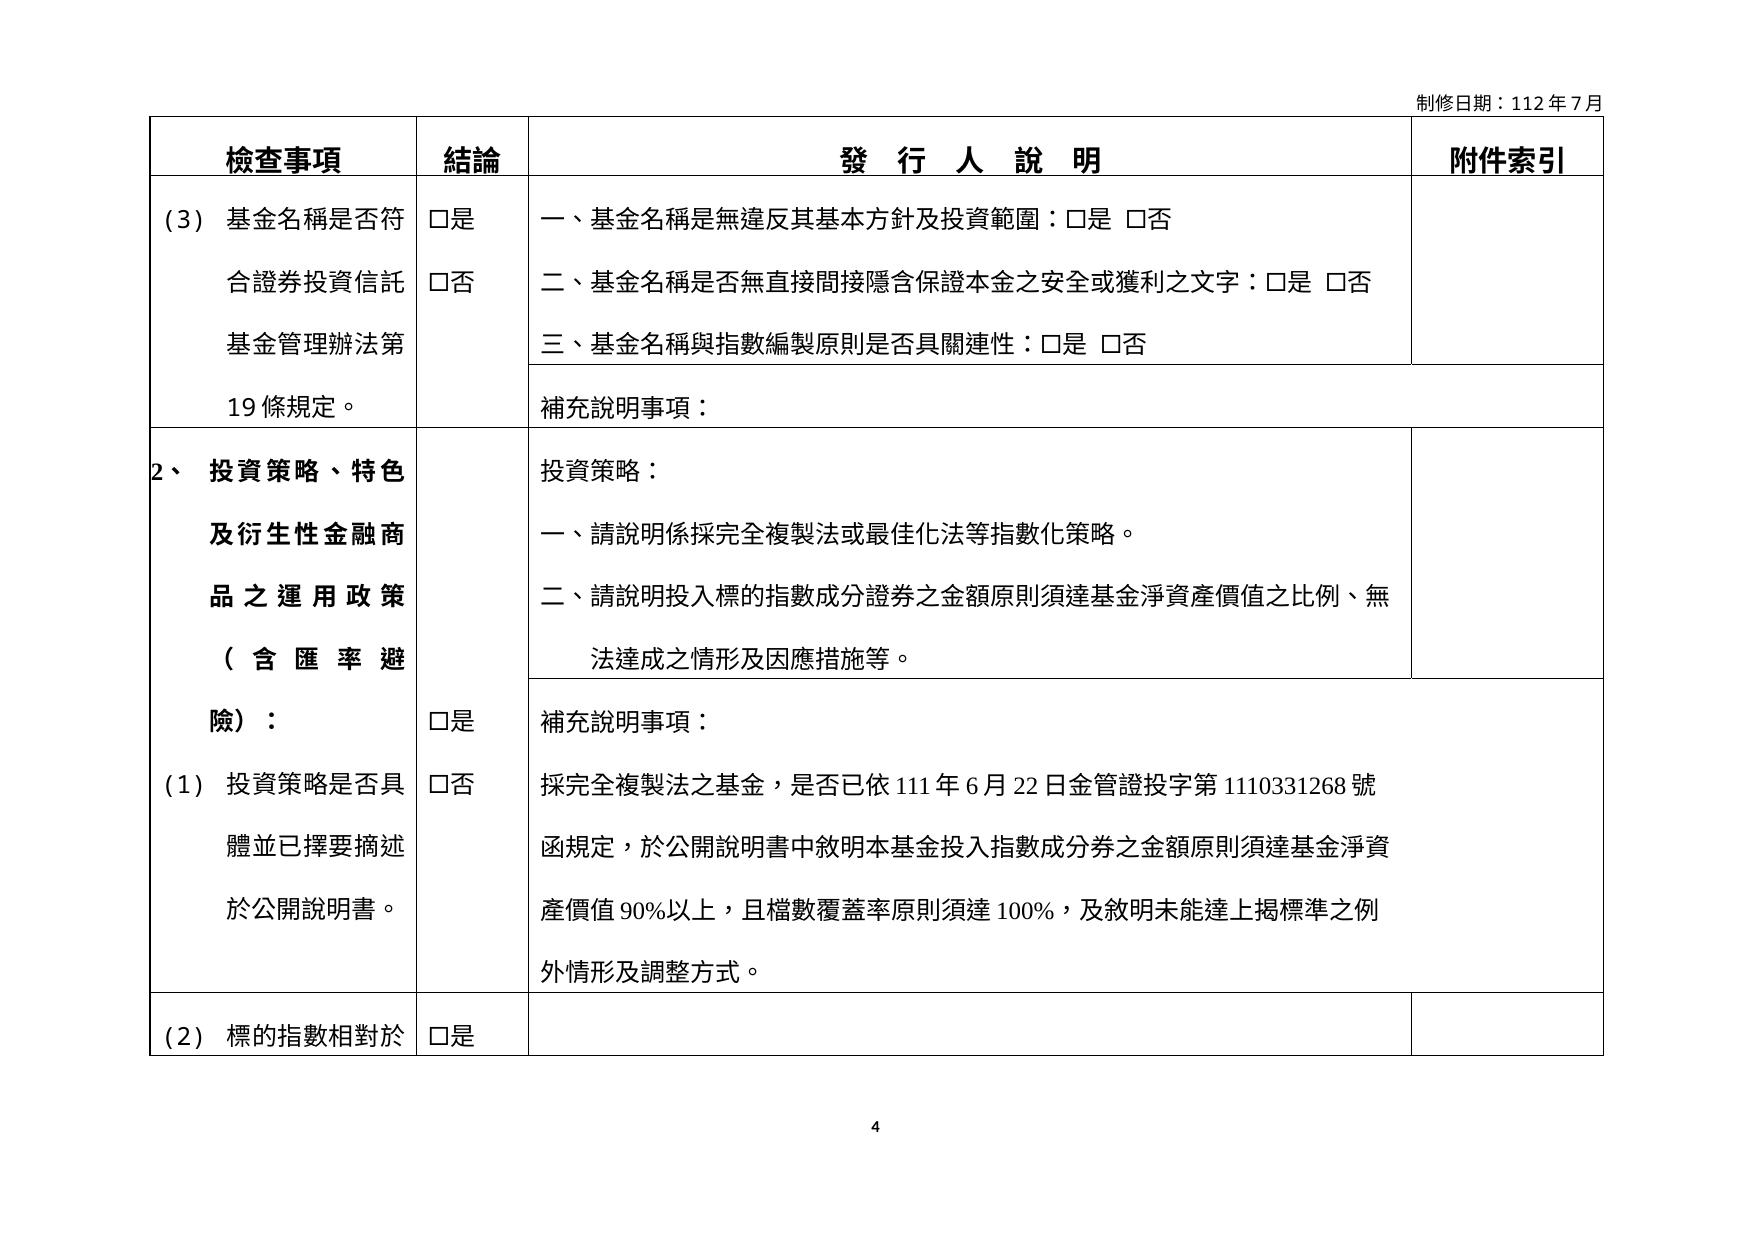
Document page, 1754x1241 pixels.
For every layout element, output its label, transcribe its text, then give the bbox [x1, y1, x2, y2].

table_cell 是 [417, 993, 528, 1055]
table_cell 基金名稱是否符合證券投資信託基金管理辦法第19條規定。 [151, 176, 416, 427]
table_header 附件索引 [1412, 117, 1603, 175]
table_cell 一、基金名稱是無違反其基本方針及投資範圍：是 否 二、基金名稱是否無直接間接隱含保證本金之安全或獲利之文字：是 否 三、基金名稱與指數編製原則是否具關連性：是 否 [529, 176, 1411, 364]
table_cell [1412, 679, 1603, 992]
table_cell 補充說明事項： 採完全複製法之基金，是否已依111年6月22日金管證投字第1110331268號函規定，於公開說明書中敘明本基金投入指數成分券之金額原則須達基金淨資產價值90%以上，且檔數覆蓋率原則須達100%，及敘明未能達上揭標準之例外情形及調整方式。 [529, 679, 1411, 992]
table_cell 投資策略： 一、請說明係採完全複製法或最佳化法等指數化策略。 二、請說明投入標的指數成分證券之金額原則須達基金淨資產價值之比例、無法達成之情形及因應措施等。 [529, 428, 1411, 678]
table_cell [1412, 176, 1603, 364]
table_cell [1412, 428, 1603, 678]
table_header 發 行 人 說 明 [529, 117, 1411, 175]
table_cell [529, 993, 1411, 1055]
table_cell [1412, 993, 1603, 1055]
table_cell 補充說明事項： [529, 365, 1411, 427]
table_header 結論 [417, 117, 528, 175]
table_cell 投資策略、特色及衍生性金融商品之運用政策（含匯率避險）： 投資策略是否具體並已擇要摘述於公開說明書。 [151, 428, 416, 992]
table_cell [1412, 365, 1603, 427]
table_header 檢查事項 [151, 117, 416, 175]
table_cell 是 否 [417, 428, 528, 992]
table_cell 是 否 [417, 176, 528, 427]
table_cell 標的指數相對於投資特色是否合理並於公開說明書揭露。 [151, 993, 416, 1055]
